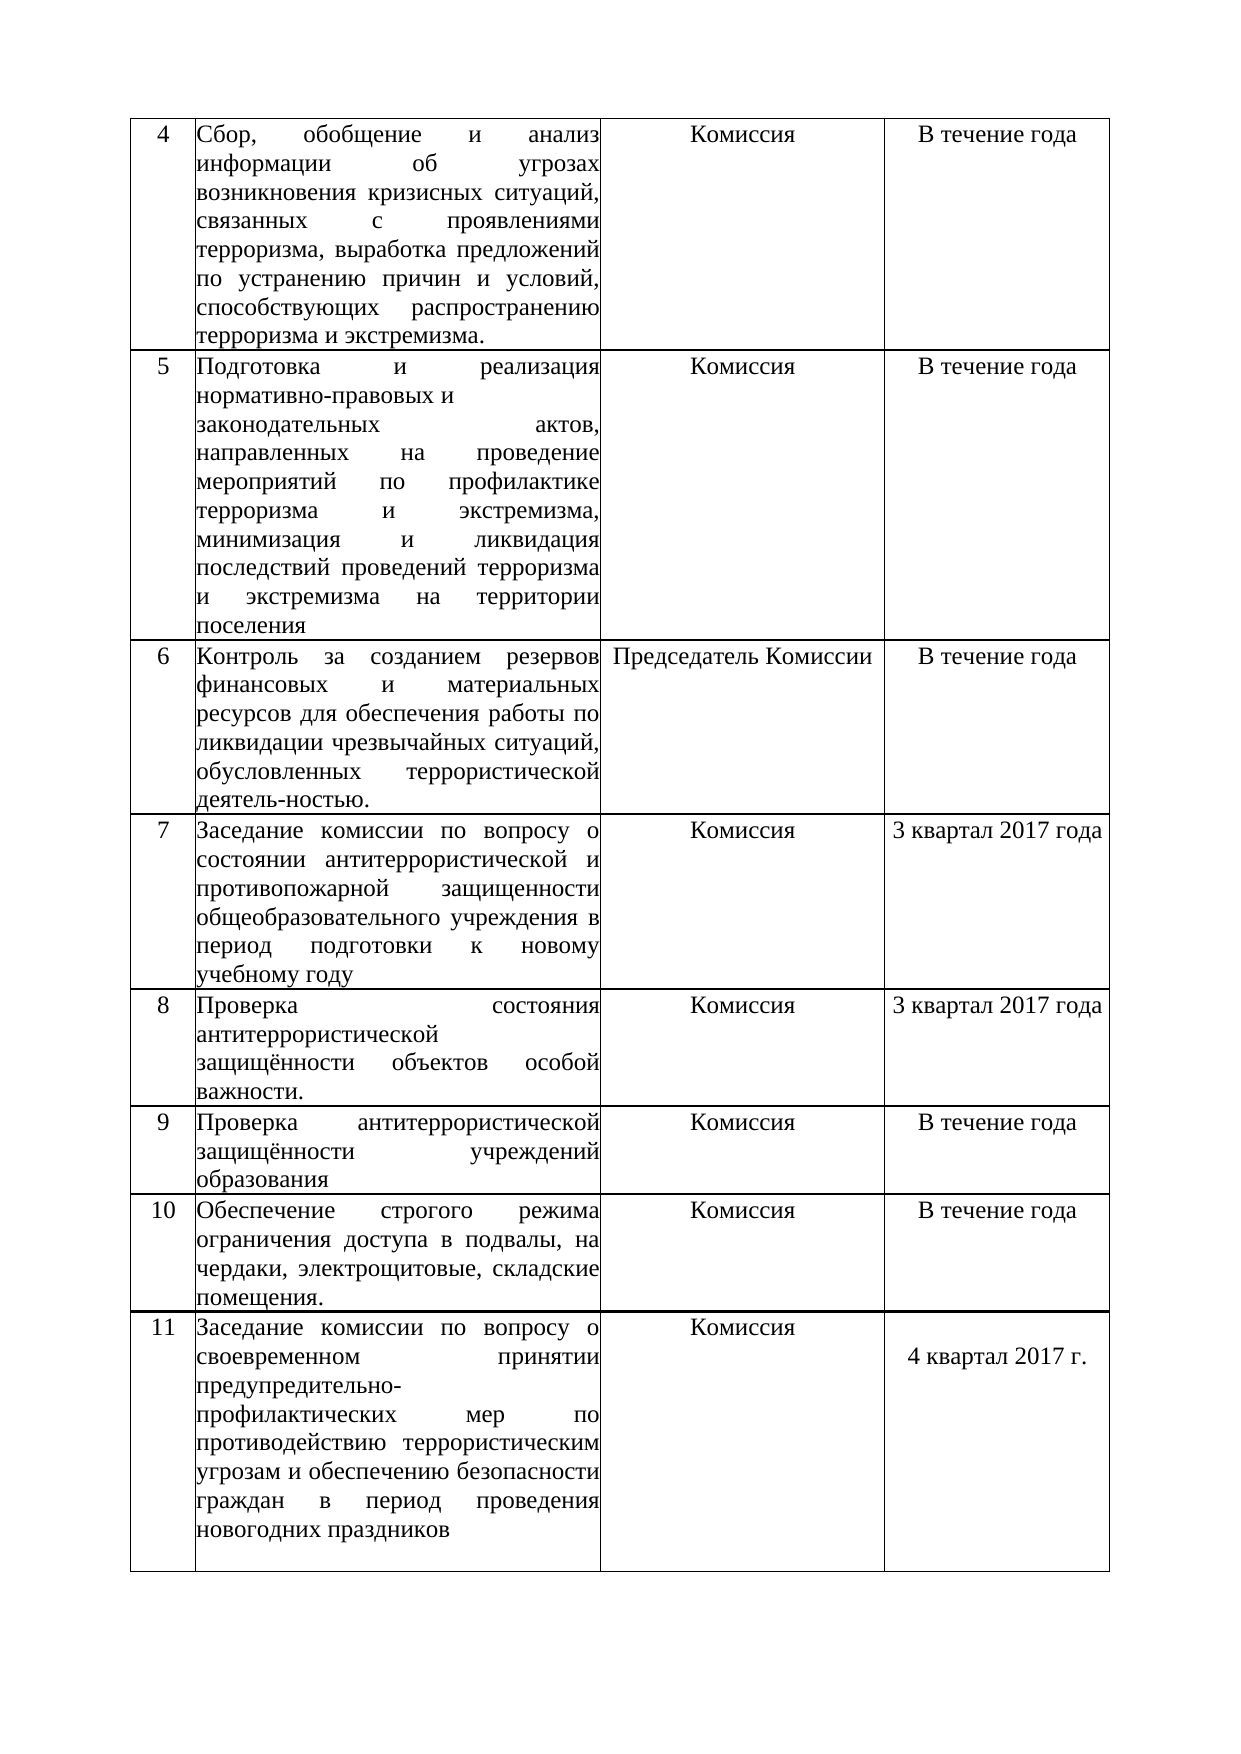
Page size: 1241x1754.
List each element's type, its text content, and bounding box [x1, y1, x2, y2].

table_cell 8 [131, 990, 195, 1105]
table_cell 6 [131, 641, 195, 813]
table_cell Заседание комиссии по вопросу о своевременном принятии предупредительно-профилактических мер по противодействию террористическим угрозам и обеспечению безопасности граждан в период проведения новогодних праздников [196, 1313, 600, 1571]
table_cell 4 [131, 119, 195, 349]
table_cell Контроль за созданием резервов финансовых и материальных ресурсов для обеспечения работы по ликвидации чрезвычайных ситуаций, обусловленных террористической деятель-ностью. [196, 641, 600, 813]
table_cell Обеспечение строгого режима ограничения доступа в подвалы, на чердаки, электрощитовые, складские помещения. [196, 1195, 600, 1310]
table_cell Комиссия [601, 1195, 884, 1310]
table_cell 3 квартал 2017 года [885, 815, 1109, 988]
table_cell Комиссия [601, 119, 884, 349]
table_cell Сбор, обобщение и анализ информации об угрозах возникновения кризисных ситуаций, связанных с проявлениями терроризма, выработка предложений по устранению причин и условий, способствующих распространению терроризма и экстремизма. [196, 119, 600, 349]
table_cell В течение года [885, 641, 1109, 813]
table_cell Проверка антитеррористической защищённости учреждений образования [196, 1107, 600, 1193]
table_cell В течение года [885, 119, 1109, 349]
table_cell В течение года [885, 1107, 1109, 1193]
table_cell Комиссия [601, 1313, 884, 1571]
table_cell Подготовка и реализация нормативно-правовых и законодательных актов, направленных на проведение мероприятий по профилактике терроризма и экстремизма, минимизация и ликвидация последствий проведений терроризма и экстремизма на территории поселения [196, 351, 600, 639]
table_cell 3 квартал 2017 года [885, 990, 1109, 1105]
table_cell 5 [131, 351, 195, 639]
table_cell 9 [131, 1107, 195, 1193]
table_cell 10 [131, 1195, 195, 1310]
table_cell Комиссия [601, 990, 884, 1105]
table_cell Комиссия [601, 351, 884, 639]
table_cell Комиссия [601, 1107, 884, 1193]
table_cell 7 [131, 815, 195, 988]
table_cell 11 [131, 1313, 195, 1571]
table_cell В течение года [885, 351, 1109, 639]
table_cell Проверка состояния антитеррористической защищённости объектов особой важности. [196, 990, 600, 1105]
table_cell В течение года [885, 1195, 1109, 1310]
table_cell Заседание комиссии по вопросу о состоянии антитеррористической и противопожарной защищенности общеобразовательного учреждения в период подготовки к новому учебному году [196, 815, 600, 988]
table_cell 4 квартал 2017 г. [885, 1313, 1109, 1571]
table_cell Председатель Комиссии [601, 641, 884, 813]
table_cell Комиссия [601, 815, 884, 988]
